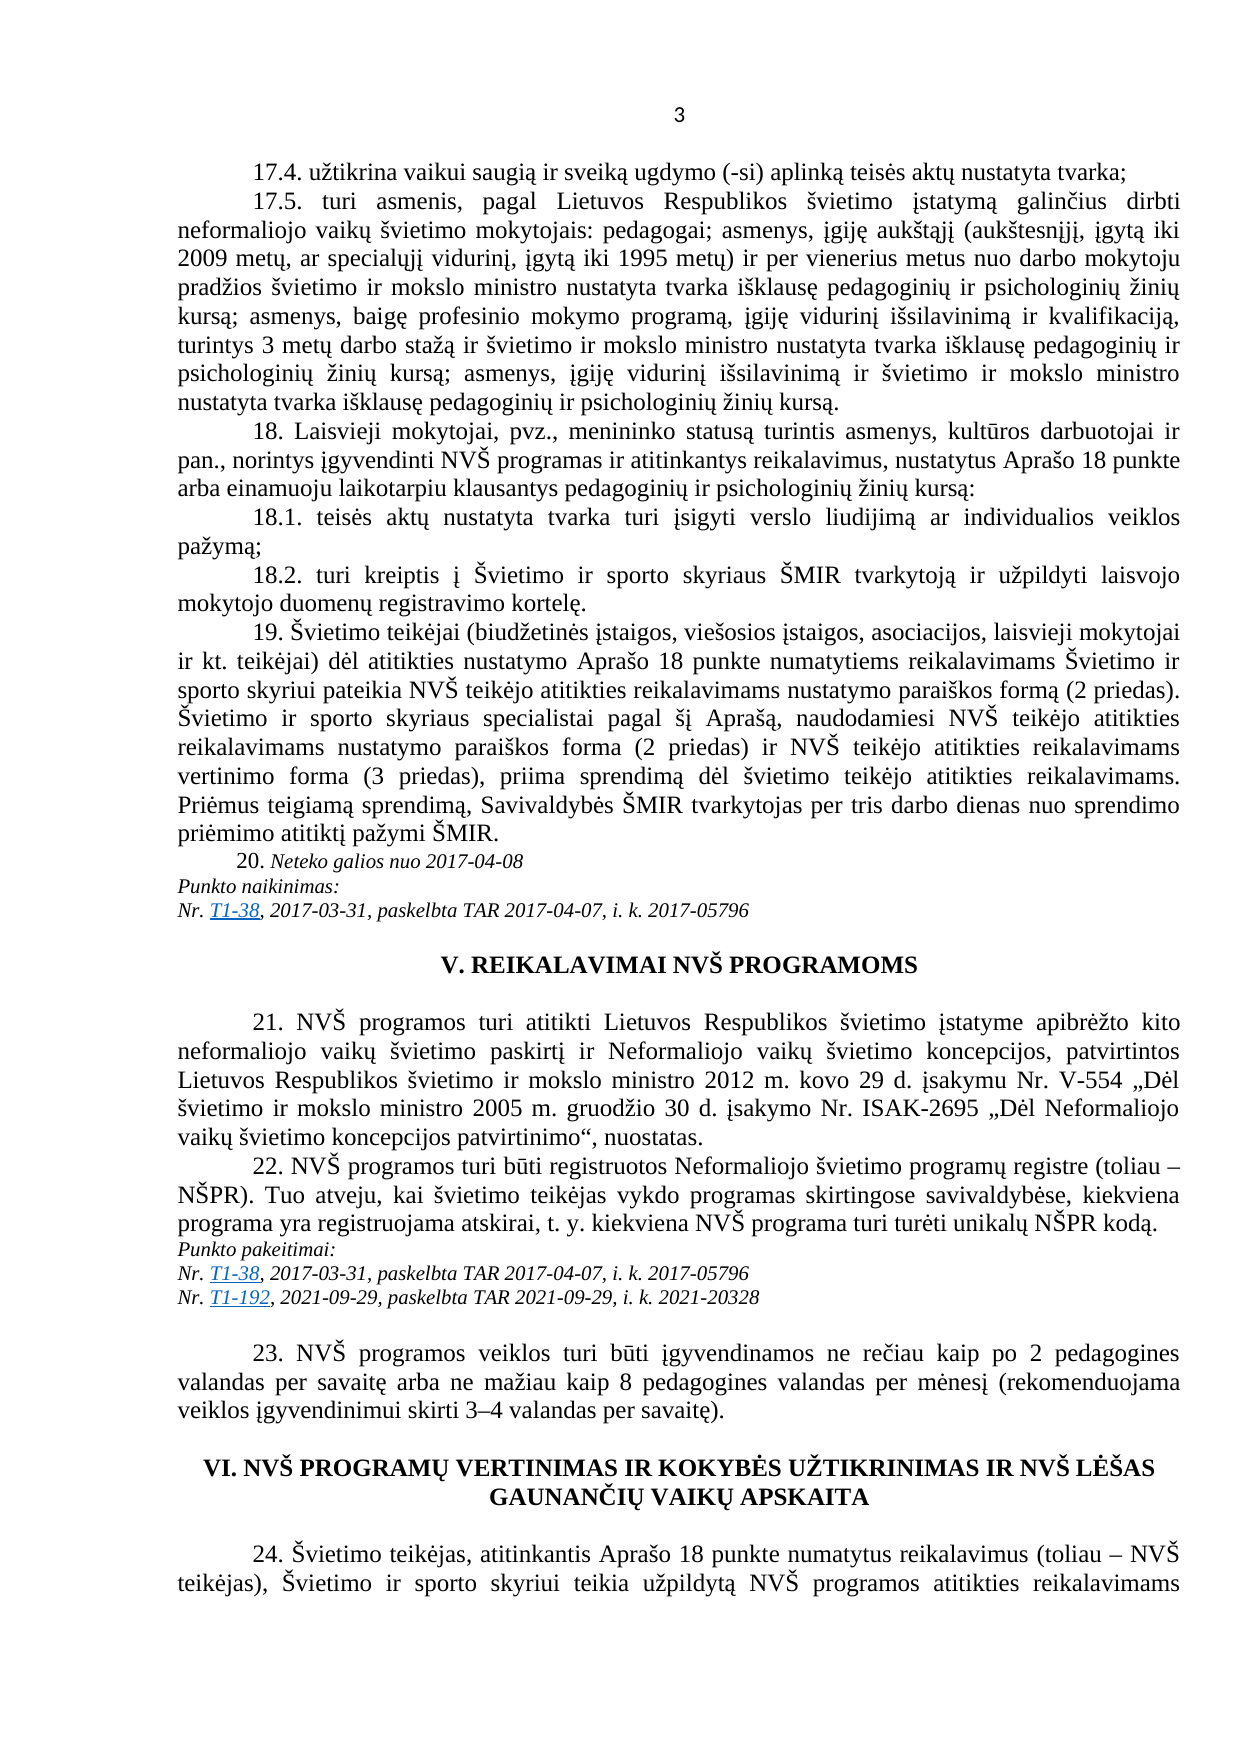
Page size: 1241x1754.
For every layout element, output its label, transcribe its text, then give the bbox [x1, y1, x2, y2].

text Nr. T1-38, 2017-03-31, paskelbta TAR 2017-04-07, i. k. 2017-05796 [177, 1261, 1181, 1285]
text Nr. T1-38, 2017-03-31, paskelbta TAR 2017-04-07, i. k. 2017-05796 [177, 898, 1181, 922]
text 23. NVŠ programos veiklos turi būti įgyvendinamos ne rečiau kaip po 2 pedagogines valandas per savaitę arba ne mažiau kaip 8 pedagogines valandas per mėnesį (rekomenduojama veiklos įgyvendinimui skirti 3–4 valandas per savaitę). [177, 1338, 1181, 1424]
text 18. Laisvieji mokytojai, pvz., menininko statusą turintis asmenys, kultūros darbuotojai ir pan., norintys įgyvendinti NVŠ programas ir atitinkantys reikalavimus, nustatytus Aprašo 18 punkte arba einamuoju laikotarpiu klausantys pedagoginių ir psichologinių žinių kursą: [177, 416, 1181, 502]
text 17.4. užtikrina vaikui saugią ir sveiką ugdymo (-si) aplinką teisės aktų nustatyta tvarka; [177, 157, 1181, 186]
text Punkto pakeitimai: [177, 1237, 1181, 1261]
text 18.2. turi kreiptis į Švietimo ir sporto skyriaus ŠMIR tvarkytoją ir užpildyti laisvojo mokytojo duomenų registravimo kortelę. [177, 560, 1181, 617]
text 20. Neteko galios nuo 2017-04-08 [177, 847, 1181, 873]
text 19. Švietimo teikėjai (biudžetinės įstaigos, viešosios įstaigos, asociacijos, laisvieji mokytojai ir kt. teikėjai) dėl atitikties nustatymo Aprašo 18 punkte numatytiems reikalavimams Švietimo ir sporto skyriui pateikia NVŠ teikėjo atitikties reikalavimams nustatymo paraiškos formą (2 priedas). Švietimo ir sporto skyriaus specialistai pagal šį Aprašą, naudodamiesi NVŠ teikėjo atitikties reikalavimams nustatymo paraiškos forma (2 priedas) ir NVŠ teikėjo atitikties reikalavimams vertinimo forma (3 priedas), priima sprendimą dėl švietimo teikėjo atitikties reikalavimams. Priėmus teigiamą sprendimą, Savivaldybės ŠMIR tvarkytojas per tris darbo dienas nuo sprendimo priėmimo atitiktį pažymi ŠMIR. [177, 617, 1181, 847]
text Nr. T1-192, 2021-09-29, paskelbta TAR 2021-09-29, i. k. 2021-20328 [177, 1285, 1181, 1309]
text 17.5. turi asmenis, pagal Lietuvos Respublikos švietimo įstatymą galinčius dirbti neformaliojo vaikų švietimo mokytojais: pedagogai; asmenys, įgiję aukštąjį (aukštesnįjį, įgytą iki 2009 metų, ar specialųjį vidurinį, įgytą iki 1995 metų) ir per vienerius metus nuo darbo mokytoju pradžios švietimo ir mokslo ministro nustatyta tvarka išklausę pedagoginių ir psichologinių žinių kursą; asmenys, baigę profesinio mokymo programą, įgiję vidurinį išsilavinimą ir kvalifikaciją, turintys 3 metų darbo stažą ir švietimo ir mokslo ministro nustatyta tvarka išklausę pedagoginių ir psichologinių žinių kursą; asmenys, įgiję vidurinį išsilavinimą ir švietimo ir mokslo ministro nustatyta tvarka išklausę pedagoginių ir psichologinių žinių kursą. [177, 186, 1181, 416]
text V. REIKALAVIMAI NVŠ PROGRAMOMS [177, 950, 1181, 979]
text 24. Švietimo teikėjas, atitinkantis Aprašo 18 punkte numatytus reikalavimus (toliau – NVŠ teikėjas), Švietimo ir sporto skyriui teikia užpildytą NVŠ programos atitikties reikalavimams [177, 1539, 1181, 1597]
text 21. NVŠ programos turi atitikti Lietuvos Respublikos švietimo įstatyme apibrėžto kito neformaliojo vaikų švietimo paskirtį ir Neformaliojo vaikų švietimo koncepcijos, patvirtintos Lietuvos Respublikos švietimo ir mokslo ministro 2012 m. kovo 29 d. įsakymu Nr. V-554 „Dėl švietimo ir mokslo ministro 2005 m. gruodžio 30 d. įsakymo Nr. ISAK-2695 „Dėl Neformaliojo vaikų švietimo koncepcijos patvirtinimo“, nuostatas. [177, 1007, 1181, 1151]
text Punkto naikinimas: [177, 873, 1181, 898]
text 22. NVŠ programos turi būti registruotos Neformaliojo švietimo programų registre (toliau –NŠPR). Tuo atveju, kai švietimo teikėjas vykdo programas skirtingose savivaldybėse, kiekviena programa yra registruojama atskirai, t. y. kiekviena NVŠ programa turi turėti unikalų NŠPR kodą. [177, 1151, 1181, 1237]
text 18.1. teisės aktų nustatyta tvarka turi įsigyti verslo liudijimą ar individualios veiklos pažymą; [177, 502, 1181, 560]
text VI. NVŠ PROGRAMŲ VERTINIMAS IR KOKYBĖS UŽTIKRINIMAS IR NVŠ LĖŠAS GAUNANČIŲ VAIKŲ APSKAITA [177, 1453, 1181, 1511]
